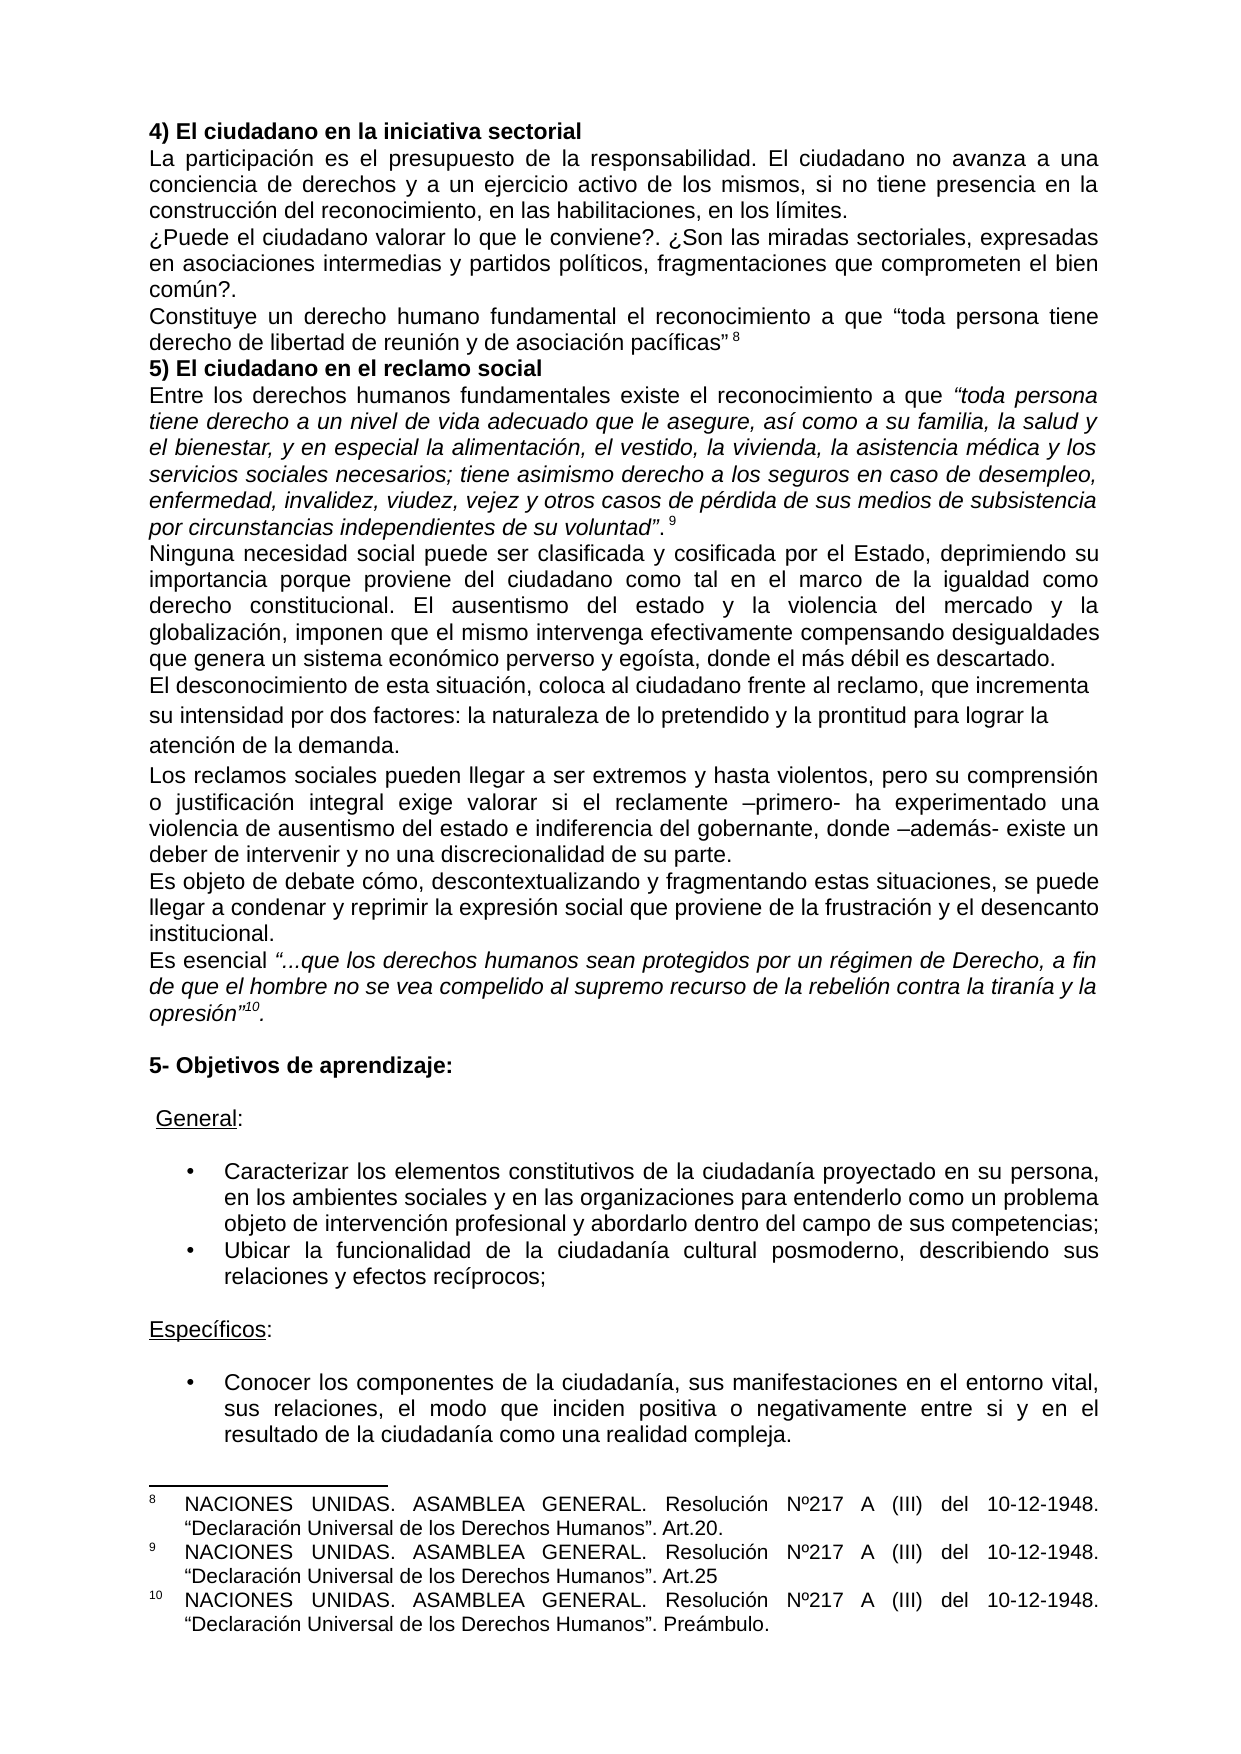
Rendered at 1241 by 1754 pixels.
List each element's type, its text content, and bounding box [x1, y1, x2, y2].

text NACIONES UNIDAS. ASAMBLEA GENERAL. Resolución Nº217 A (III) del 10-12-1948. “Declaración Universal de los Derechos Humanos”. Art.20. [149, 1492, 1100, 1540]
text Es esencial “...que los derechos humanos sean protegidos por un régimen de Derecho, a fin de que el hombre no se vea compelido al supremo recurso de la rebelión contra la tiranía y la opresión”. [149, 947, 1100, 1026]
text 5) El ciudadano en el reclamo social [149, 355, 1100, 382]
text Los reclamos sociales pueden llegar a ser extremos y hasta violentos, pero su comprensión o justificación integral exige valorar si el reclamente –primero- ha experimentado una violencia de ausentismo del estado e indiferencia del gobernante, donde –además- existe un deber de intervenir y no una discrecionalidad de su parte. [149, 762, 1100, 868]
text 5- Objetivos de aprendizaje: [149, 1052, 1100, 1078]
text El desconocimiento de esta situación, coloca al ciudadano frente al reclamo, que incrementa su intensidad por dos factores: la naturaleza de lo pretendido y la prontitud para lograr la atención de la demanda. [149, 672, 1100, 758]
text NACIONES UNIDAS. ASAMBLEA GENERAL. Resolución Nº217 A (III) del 10-12-1948. “Declaración Universal de los Derechos Humanos”. Preámbulo. [149, 1588, 1100, 1636]
list Caracterizar los elementos constitutivos de la ciudadanía proyectado en su persona, en los ambientes sociales y en las organizaciones para entenderlo como un problema objeto de intervención profesional y abordarlo dentro del campo de sus competencias; [186, 1158, 1100, 1237]
text La participación es el presupuesto de la responsabilidad. El ciudadano no avanza a una conciencia de derechos y a un ejercicio activo de los mismos, si no tiene presencia en la construcción del reconocimiento, en las habilitaciones, en los límites. [149, 144, 1100, 223]
text Entre los derechos humanos fundamentales existe el reconocimiento a que “toda persona tiene derecho a un nivel de vida adecuado que le asegure, así como a su familia, la salud y el bienestar, y en especial la alimentación, el vestido, la vivienda, la asistencia médica y los servicios sociales necesarios; tiene asimismo derecho a los seguros en caso de desempleo, enfermedad, invalidez, viudez, vejez y otros casos de pérdida de sus medios de subsistencia por circunstancias independientes de su voluntad”. [149, 382, 1100, 540]
list Ubicar la funcionalidad de la ciudadanía cultural posmoderno, describiendo sus relaciones y efectos recíprocos; [186, 1237, 1100, 1289]
text Es objeto de debate cómo, descontextualizando y fragmentando estas situaciones, se puede llegar a condenar y reprimir la expresión social que proviene de la frustración y el desencanto institucional. [149, 868, 1100, 947]
list Conocer los componentes de la ciudadanía, sus manifestaciones en el entorno vital, sus relaciones, el modo que inciden positiva o negativamente entre si y en el resultado de la ciudadanía como una realidad compleja. [186, 1368, 1100, 1447]
text General: [149, 1105, 1100, 1131]
text Constituye un derecho humano fundamental el reconocimiento a que “toda persona tiene derecho de libertad de reunión y de asociación pacíficas” [149, 303, 1100, 355]
text Específicos: [149, 1316, 1100, 1342]
text Ninguna necesidad social puede ser clasificada y cosificada por el Estado, deprimiendo su importancia porque proviene del ciudadano como tal en el marco de la igualdad como derecho constitucional. El ausentismo del estado y la violencia del mercado y la globalización, imponen que el mismo intervenga efectivamente compensando desigualdades que genera un sistema económico perverso y egoísta, donde el más débil es descartado. [149, 540, 1100, 672]
text 4) El ciudadano en la iniciativa sectorial [149, 118, 1100, 144]
text ¿Puede el ciudadano valorar lo que le conviene?. ¿Son las miradas sectoriales, expresadas en asociaciones intermedias y partidos políticos, fragmentaciones que comprometen el bien común?. [149, 223, 1100, 303]
text NACIONES UNIDAS. ASAMBLEA GENERAL. Resolución Nº217 A (III) del 10-12-1948. “Declaración Universal de los Derechos Humanos”. Art.25 [149, 1540, 1100, 1588]
